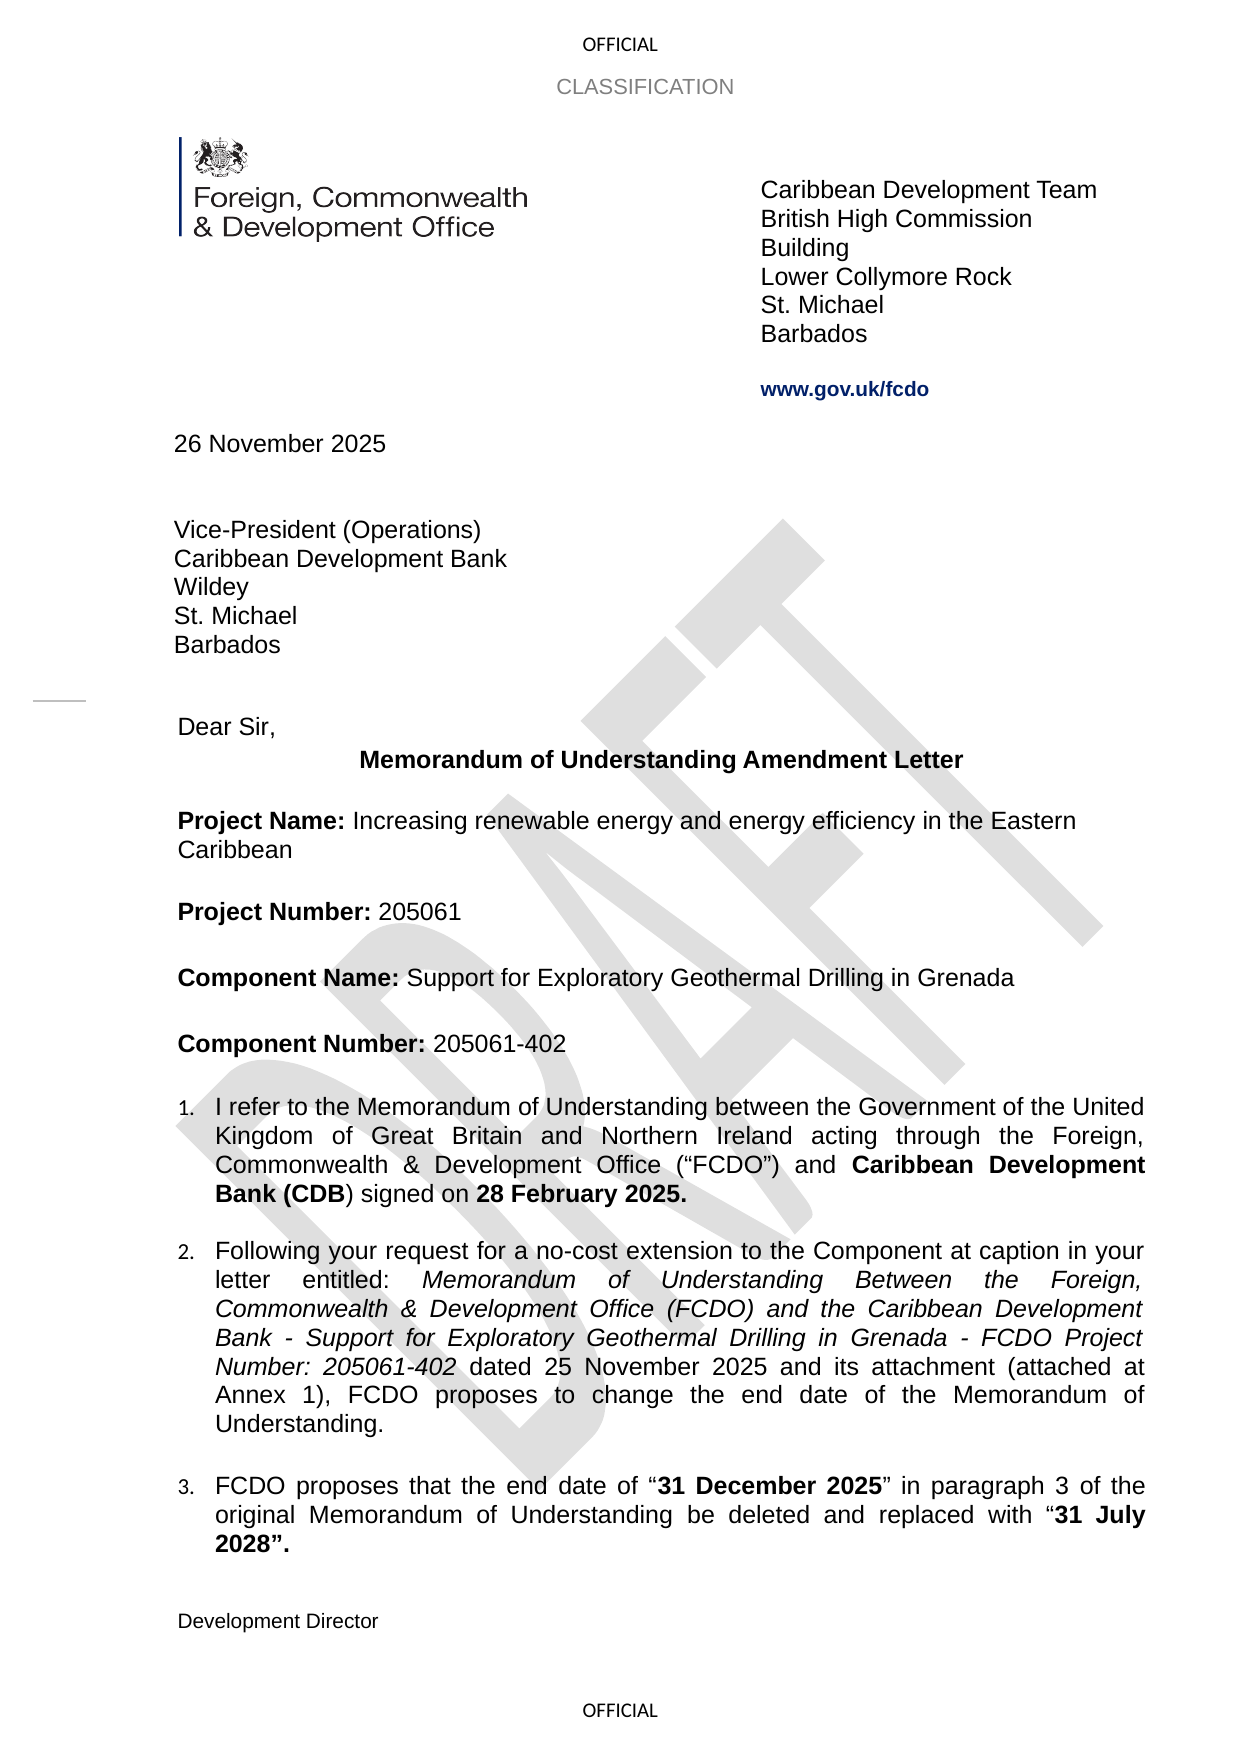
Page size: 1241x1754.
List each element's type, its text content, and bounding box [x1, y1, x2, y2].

list Following your request for a no-cost extension to the Component at caption in your letter entitled: Memorandum of Understanding Between the Foreign, Commonwealth & Development Office (FCDO) and the Caribbean Development Bank - Support for Exploratory Geothermal Drilling in Grenada - FCDO Project Number: 205061-402 dated 25 November 2025 and its attachment (attached at Annex 1), FCDO proposes to change the end date of the Memorandum of Understanding. [177, 1236, 486, 1438]
list FCDO proposes that the end date of “31 December 2025” in paragraph 3 of the original Memorandum of Understanding be deleted and replaced with “31 July 2028”. [177, 1471, 1146, 1558]
text Memorandum of Understanding Amendment Letter [647, 744, 907, 773]
text Memorandum of Understanding Amendment Letter [177, 744, 631, 773]
text Project Name: Increasing renewable energy and energy efficiency in the Eastern [527, 806, 693, 835]
text Component Name: Support for Exploratory Geothermal Drilling in Grenada [488, 963, 616, 992]
list I refer to the Memorandum of Understanding between the Government of the United Kingdom of Great Britain and Northern Ireland acting through the Foreign, Commonwealth & Development Office (“FCDO”) and Caribbean Development Bank (CDB) signed on 28 February 2025. [238, 1106, 453, 1208]
text Caribbean [177, 835, 522, 864]
text [1014, 835, 1146, 864]
table_header 26 November 2025 Vice-President (Operations) Caribbean Development Bank Wildey St. Michael Barbados [163, 429, 1117, 679]
list I refer to the Memorandum of Understanding between the Government of the United Kingdom of Great Britain and Northern Ireland acting through the Foreign, Commonwealth & Development Office (“FCDO”) and Caribbean Development Bank (CDB) signed on 28 February 2025. [361, 1092, 545, 1208]
text [581, 897, 641, 926]
text [645, 712, 874, 740]
text Project Number: 205061 [177, 897, 567, 926]
text Dear Sir, [177, 712, 598, 740]
list Following your request for a no-cost extension to the Component at caption in your letter entitled: Memorandum of Understanding Between the Foreign, Commonwealth & Development Office (FCDO) and the Caribbean Development Bank - Support for Exploratory Geothermal Drilling in Grenada - FCDO Project Number: 205061-402 dated 25 November 2025 and its attachment (attached at Annex 1), FCDO proposes to change the end date of the Memorandum of Understanding. [523, 1236, 1146, 1438]
text [566, 835, 722, 864]
text Project Name: Increasing renewable energy and energy efficiency in the Eastern [709, 806, 969, 835]
text Memorandum of Understanding Amendment Letter [923, 744, 1146, 773]
text Component Number: 205061-402 [932, 1029, 1146, 1058]
text Component Number: 205061-402 [775, 1039, 818, 1058]
text Component Name: Support for Exploratory Geothermal Drilling in Grenada [177, 963, 337, 992]
list I refer to the Memorandum of Understanding between the Government of the United Kingdom of Great Britain and Northern Ireland acting through the Foreign, Commonwealth & Development Office (“FCDO”) and Caribbean Development Bank (CDB) signed on 28 February 2025. [583, 1092, 774, 1208]
text Project Name: Increasing renewable energy and energy efficiency in the Eastern [985, 806, 1146, 835]
text Component Name: Support for Exploratory Geothermal Drilling in Grenada [866, 963, 1146, 992]
text Project Name: Increasing renewable energy and energy efficiency in the Eastern [177, 806, 501, 835]
text [891, 712, 1146, 740]
text [651, 897, 784, 926]
text Component Number: 205061-402 [410, 1029, 533, 1058]
text Component Number: 205061-402 [177, 1029, 395, 1058]
text Component Number: 205061-402 [831, 1029, 916, 1058]
list I refer to the Memorandum of Understanding between the Government of the United Kingdom of Great Britain and Northern Ireland acting through the Foreign, Commonwealth & Development Office (“FCDO”) and Caribbean Development Bank (CDB) signed on 28 February 2025. [177, 1129, 256, 1208]
text Component Name: Support for Exploratory Geothermal Drilling in Grenada [630, 963, 729, 992]
text [811, 897, 1060, 926]
text Component Number: 205061-402 [680, 1029, 729, 1057]
text Component Name: Support for Exploratory Geothermal Drilling in Grenada [390, 970, 473, 992]
text [846, 835, 998, 864]
text Component Name: Support for Exploratory Geothermal Drilling in Grenada [741, 963, 850, 992]
list Following your request for a no-cost extension to the Component at caption in your letter entitled: Memorandum of Understanding Between the Foreign, Commonwealth & Development Office (FCDO) and the Caribbean Development Bank - Support for Exploratory Geothermal Drilling in Grenada - FCDO Project Number: 205061-402 dated 25 November 2025 and its attachment (attached at Annex 1), FCDO proposes to change the end date of the Memorandum of Understanding. [329, 1236, 560, 1427]
text Component Number: 205061-402 [551, 1029, 664, 1058]
list I refer to the Memorandum of Understanding between the Government of the United Kingdom of Great Britain and Northern Ireland acting through the Foreign, Commonwealth & Development Office (“FCDO”) and Caribbean Development Bank (CDB) signed on 28 February 2025. [733, 1092, 1146, 1208]
list I refer to the Memorandum of Understanding between the Government of the United Kingdom of Great Britain and Northern Ireland acting through the Foreign, Commonwealth & Development Office (“FCDO”) and Caribbean Development Bank (CDB) signed on 28 February 2025. [554, 1157, 668, 1208]
text [738, 835, 799, 864]
text [1076, 897, 1146, 926]
